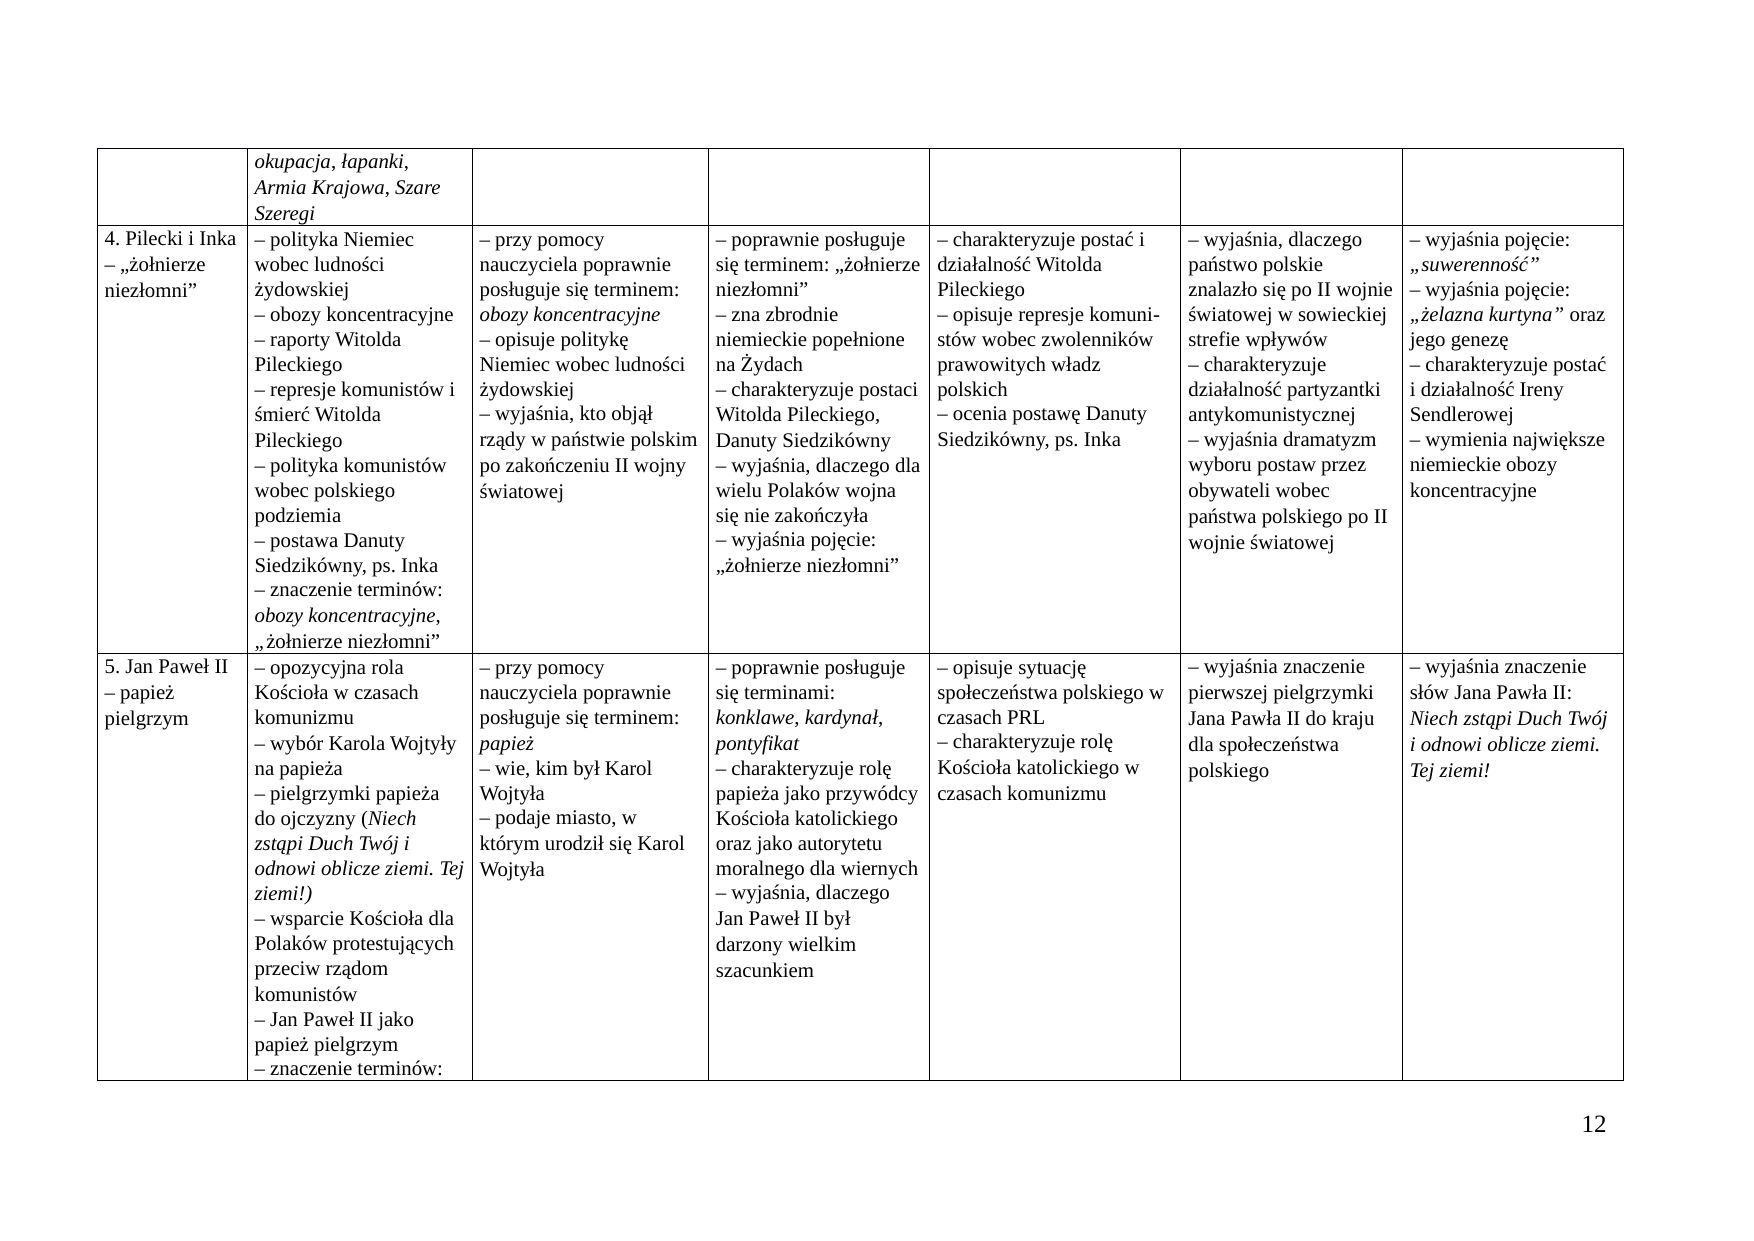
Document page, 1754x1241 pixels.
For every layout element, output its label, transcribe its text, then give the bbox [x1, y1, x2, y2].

table_cell [709, 149, 929, 224]
table_cell [473, 149, 708, 224]
table_cell – charakteryzuje postać i dzia­łalność Witolda Pileckiego – opisuje represje komuni­stów wobec zwolenników prawowitych władz polskich – ocenia postawę Danuty Siedzikówny, ps. Inka [930, 226, 1180, 653]
table_cell – wyjaśnia znaczenie pierw­szej pielgrzymki Jana Pawła II do kraju dla społeczeń­stwa polskiego [1181, 654, 1402, 1080]
table_cell – przy pomocy nauczyciela poprawnie posługuje się terminem: obozy koncen­tracyjne – opisuje politykę Niemiec wobec ludności żydowskiej – wyjaśnia, kto objął rządy w państwie polskim po zakończeniu II wojny światowej [473, 226, 708, 653]
table_cell – przy pomocy nauczyciela poprawnie posługuje się terminem: papież – wie, kim był Karol Wojtyła – podaje miasto, w którym urodził się Karol Wojtyła [473, 654, 708, 1080]
table_cell – wyjaśnia pojęcie: „suwe­renność” – wyjaśnia pojęcie: „żelazna kurtyna” oraz jego genezę – charakteryzuje postać i dzia­łalność Ireny Sendlerowej – wymienia największe niemieckie obozy koncen­tracyjne [1403, 226, 1623, 653]
table_cell okupacja, łapanki, Armia Krajowa, Szare Szeregi [248, 149, 472, 224]
table_cell – opisuje sytuację społeczeń­stwa polskiego w czasach PRL – charakteryzuje rolę Kościoła katolickiego w czasach komunizmu [930, 654, 1180, 1080]
table_cell 5. Jan Paweł II – papież pielgrzym [98, 654, 247, 1080]
table_cell – polityka Niemiec wobec ludności żydowskiej – obozy koncentracyjne – raporty Witolda Pileckiego – represje komunistów i śmierć Witolda Pileckiego – polityka komunistów wobec pol­skiego podziemia – postawa Danuty Siedzikówny, ps. Inka – znaczenie terminów: obozy koncen­tracyjne, „żołnierze niezłomni” [248, 226, 472, 653]
table_cell 4. Pilecki i Inka – „żołnierze niezłomni” [98, 226, 247, 653]
table_cell [930, 149, 1180, 224]
table_cell – opozycyjna rola Kościoła w czasach komunizmu – wybór Karola Wojtyły na papieża – pielgrzymki papieża do ojczyzny (Niech zstąpi Duch Twój i odnowi oblicze ziemi. Tej ziemi!) – wsparcie Kościoła dla Polaków protestujących przeciw rządom komunistów – Jan Paweł II jako papież pielgrzym – znaczenie terminów: [248, 654, 472, 1080]
table_cell [1181, 149, 1402, 224]
table_cell [98, 149, 247, 224]
table_cell [1403, 149, 1623, 224]
table_cell – poprawnie posługuje się terminem: „żołnierze niezłomni” – zna zbrodnie niemieckie popełnione na Żydach – charakteryzuje postaci Witolda Pileckiego, Danuty Siedzikówny – wyjaśnia, dlaczego dla wielu Polaków wojna się nie zakończyła – wyjaśnia pojęcie: „żołnierze niezłomni” [709, 226, 929, 653]
table_cell – wyjaśnia, dlaczego państwo polskie znalazło się po II wojnie światowej w sowiec­kiej strefie wpływów – charakteryzuje działalność partyzantki antykomuni­stycznej – wyjaśnia dramatyzm wybo­ru postaw przez obywateli wobec państwa polskiego po II wojnie światowej [1181, 226, 1402, 653]
table_cell – poprawnie posługuje się terminami: konklawe, kardy­nał, pontyfikat – charakteryzuje rolę papieża jako przywódcy Kościoła katolickiego oraz jako autorytetu moralnego dla wiernych – wyjaśnia, dlaczego Jan Pa­weł II był darzony wielkim szacunkiem [709, 654, 929, 1080]
table_cell – wyjaśnia znaczenie słów Jana Pawła II: Niech zstąpi Duch Twój i odnowi oblicze ziemi. Tej ziemi! [1403, 654, 1623, 1080]
